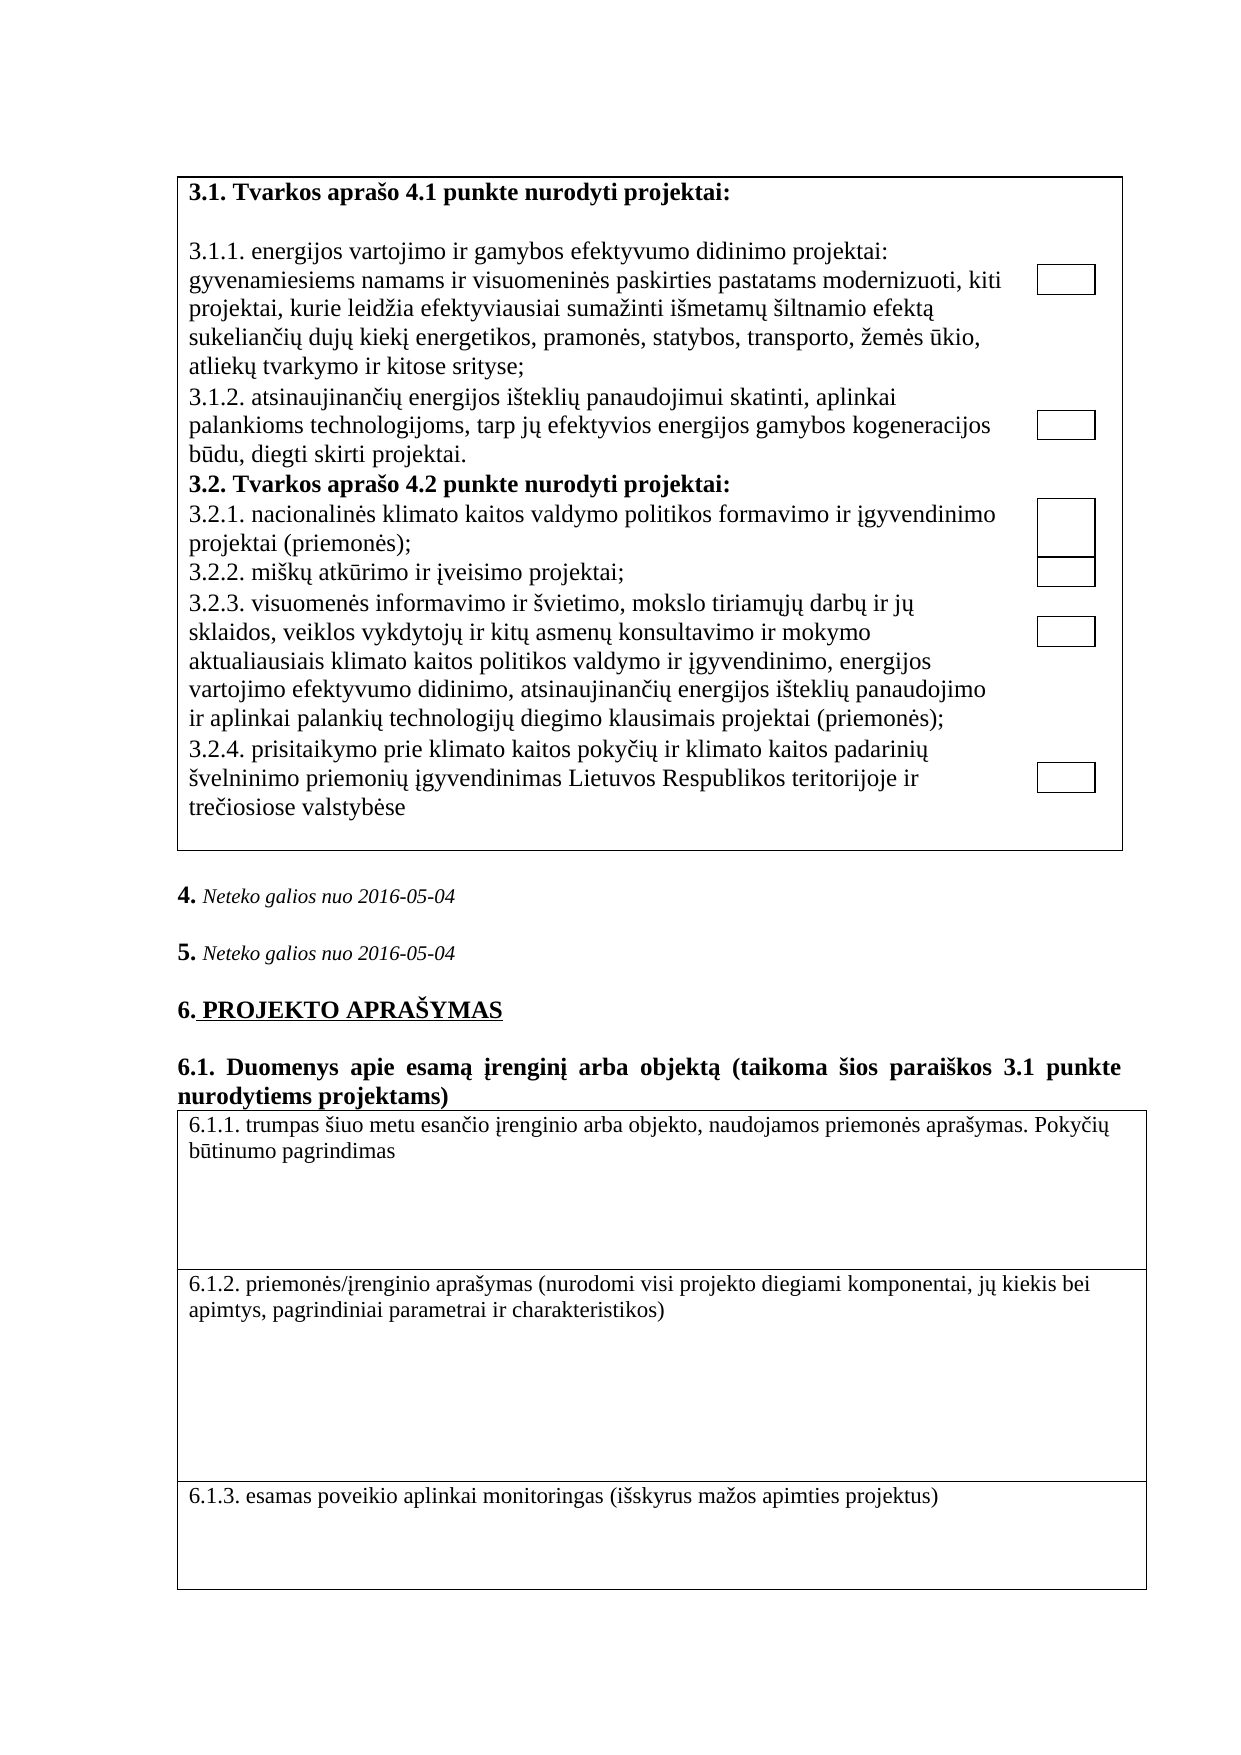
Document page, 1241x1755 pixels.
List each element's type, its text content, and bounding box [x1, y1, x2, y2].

table_cell [1014, 733, 1038, 821]
table_cell [1038, 265, 1094, 293]
table_cell [1038, 235, 1095, 264]
table_cell [1095, 586, 1122, 733]
table_cell [1095, 235, 1122, 381]
table_cell [1038, 352, 1095, 381]
table_cell [1038, 821, 1095, 850]
table_cell [1014, 586, 1038, 733]
table_cell [1014, 556, 1037, 586]
table_cell [1095, 469, 1122, 498]
text 4. Neteko galios nuo 2016-05-04 [177, 880, 1122, 909]
table_header [1038, 178, 1095, 235]
table_cell [1038, 733, 1095, 762]
table_cell [1014, 821, 1038, 850]
table_cell [1096, 556, 1122, 586]
table_cell [1038, 323, 1095, 352]
table_cell [1095, 821, 1122, 850]
table_cell [1038, 499, 1094, 556]
table_cell 6.1.3. esamas poveikio aplinkai monitoringas (išskyrus mažos apimties projektus) [178, 1482, 1146, 1589]
table_cell [1014, 381, 1038, 469]
table_cell [1014, 498, 1037, 556]
table_cell [1038, 411, 1094, 439]
table_cell 3.2.1. nacionalinės klimato kaitos valdymo politikos formavimo ir įgyvendinimo projektai (priemonės); [178, 498, 1014, 556]
table_header [1095, 178, 1122, 235]
table_cell [1038, 676, 1095, 704]
table_cell [1038, 558, 1094, 586]
table_cell 3.2. Tvarkos aprašo 4.2 punkte nurodyti projektai: [178, 469, 1014, 498]
table_cell [178, 821, 1014, 850]
table_cell [1038, 295, 1095, 323]
table_cell [1038, 381, 1095, 409]
table_cell [1038, 587, 1095, 616]
table_cell [1038, 440, 1095, 469]
text 6.1. Duomenys apie esamą įrenginį arba objektą (taikoma šios paraiškos 3.1 punkte nurodytiems projektams) [177, 1052, 1122, 1110]
table_cell [1038, 763, 1094, 792]
table_cell [1095, 381, 1122, 469]
table_cell 3.1.1. energijos vartojimo ir gamybos efektyvumo didinimo projektai: gyvenamiesiems namams ir visuomeninės paskirties pastatams modernizuoti, kiti projektai, kurie leidžia efektyviausiai sumažinti išmetamų šiltnamio efektą sukeliančių dujų kiekį energetikos, pramonės, statybos, transporto, žemės ūkio, atliekų tvarkymo ir kitose srityse; [178, 235, 1014, 381]
table_cell [1014, 235, 1038, 381]
table_cell 3.2.4. prisitaikymo prie klimato kaitos pokyčių ir klimato kaitos padarinių švelninimo priemonių įgyvendinimas Lietuvos Respublikos teritorijoje ir trečiosiose valstybėse [178, 733, 1014, 821]
table_cell 3.2.3. visuomenės informavimo ir švietimo, mokslo tiriamųjų darbų ir jų sklaidos, veiklos vykdytojų ir kitų asmenų konsultavimo ir mokymo aktualiausiais klimato kaitos politikos valdymo ir įgyvendinimo, energijos vartojimo efektyvumo didinimo, atsinaujinančių energijos išteklių panaudojimo ir aplinkai palankių technologijų diegimo klausimais projektai (priemonės); [178, 586, 1014, 733]
table_cell [1095, 733, 1122, 821]
table_header [1014, 178, 1038, 235]
table_cell 3.2.2. miškų atkūrimo ir įveisimo projektai; [178, 556, 1014, 586]
table_cell [1038, 469, 1095, 498]
table_cell 3.1.2. atsinaujinančių energijos išteklių panaudojimui skatinti, aplinkai palankioms technologijoms, tarp jų efektyvios energijos gamybos kogeneracijos būdu, diegti skirti projektai. [178, 381, 1014, 469]
table_cell [1014, 469, 1038, 498]
table_cell [1096, 498, 1122, 556]
table_cell 6.1.2. priemonės/įrenginio aprašymas (nurodomi visi projekto diegiami komponentai, jų kiekis bei apimtys, pagrindiniai parametrai ir charakteristikos) [178, 1270, 1146, 1481]
text 5. Neteko galios nuo 2016-05-04 [177, 937, 1122, 966]
table_cell [1038, 617, 1094, 646]
table_cell [1038, 793, 1095, 821]
table_header 3.1. Tvarkos aprašo 4.1 punkte nurodyti projektai: [178, 178, 1014, 235]
table_cell [1038, 704, 1095, 733]
table_header 6.1.1. trumpas šiuo metu esančio įrenginio arba objekto, naudojamos priemonės aprašymas. Pokyčių būtinumo pagrindimas [178, 1111, 1146, 1269]
table_cell [1038, 647, 1095, 676]
text 6. PROJEKTO APRAŠYMAS [177, 995, 1122, 1024]
